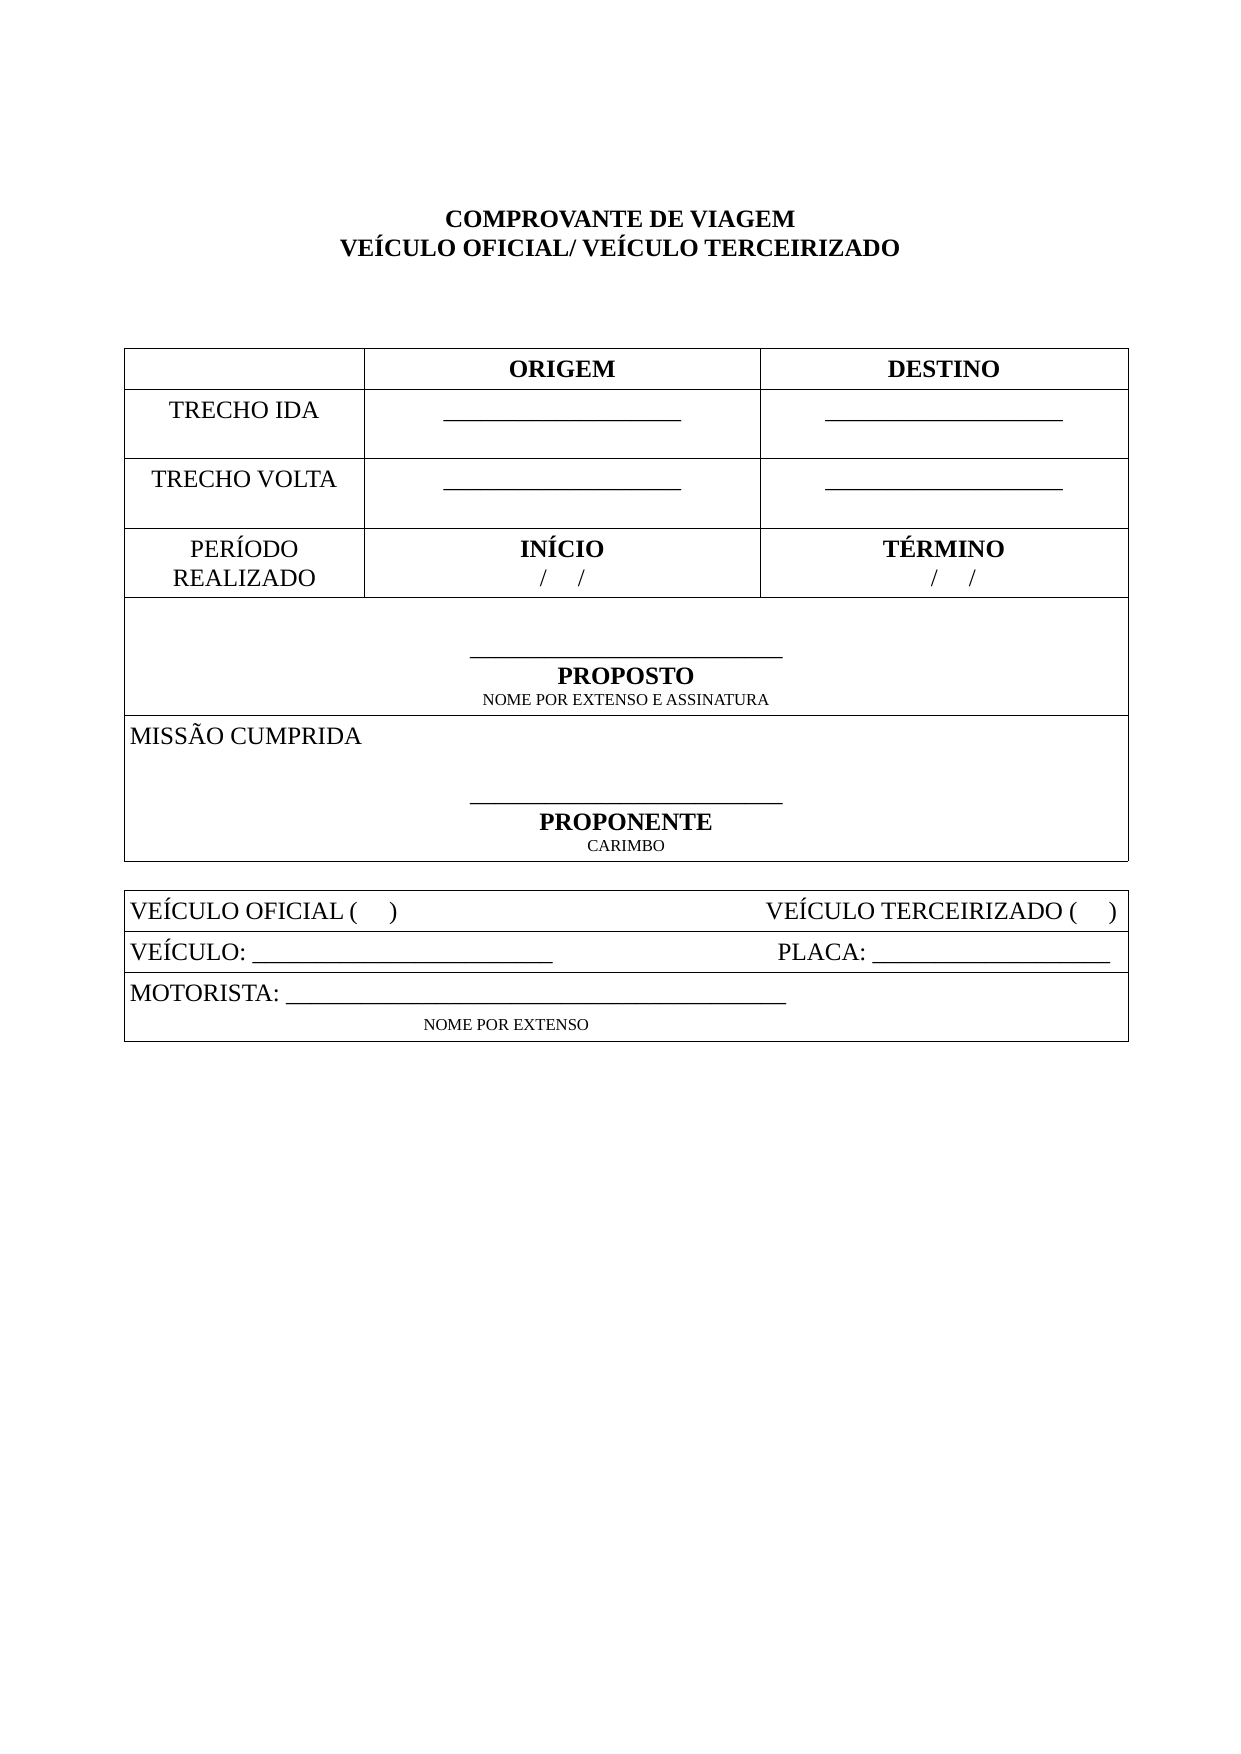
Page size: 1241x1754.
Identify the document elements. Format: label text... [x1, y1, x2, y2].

table_cell MOTORISTA: ________________________________________ NOME POR EXTENSO [125, 973, 1128, 1041]
table_header ORIGEM [365, 349, 760, 389]
table_cell ___________________ [761, 459, 1128, 528]
table_cell INÍCIO / / [365, 529, 760, 597]
table_cell VEÍCULO: ________________________ PLACA: ___________________ [125, 932, 1128, 972]
text VEÍCULO OFICIAL/ VEÍCULO TERCEIRIZADO [118, 233, 1122, 262]
table_cell ___________________ [365, 459, 760, 528]
table_cell ___________________ [761, 390, 1128, 458]
table_header VEÍCULO OFICIAL ( ) VEÍCULO TERCEIRIZADO ( ) [125, 891, 1128, 931]
table_cell MISSÃO CUMPRIDA _________________________ PROPONENTE CARIMBO [125, 716, 1128, 861]
table_cell ___________________ [365, 390, 760, 458]
table_cell TRECHO VOLTA [125, 459, 364, 528]
table_header [125, 349, 364, 389]
table_cell _________________________ PROPOSTO NOME POR EXTENSO E ASSINATURA [125, 598, 1128, 715]
table_header DESTINO [761, 349, 1128, 389]
table_cell TÉRMINO / / [761, 529, 1128, 597]
table_cell TRECHO IDA [125, 390, 364, 458]
text COMPROVANTE DE VIAGEM [118, 204, 1122, 233]
table_cell PERÍODO REALIZADO [125, 529, 364, 597]
